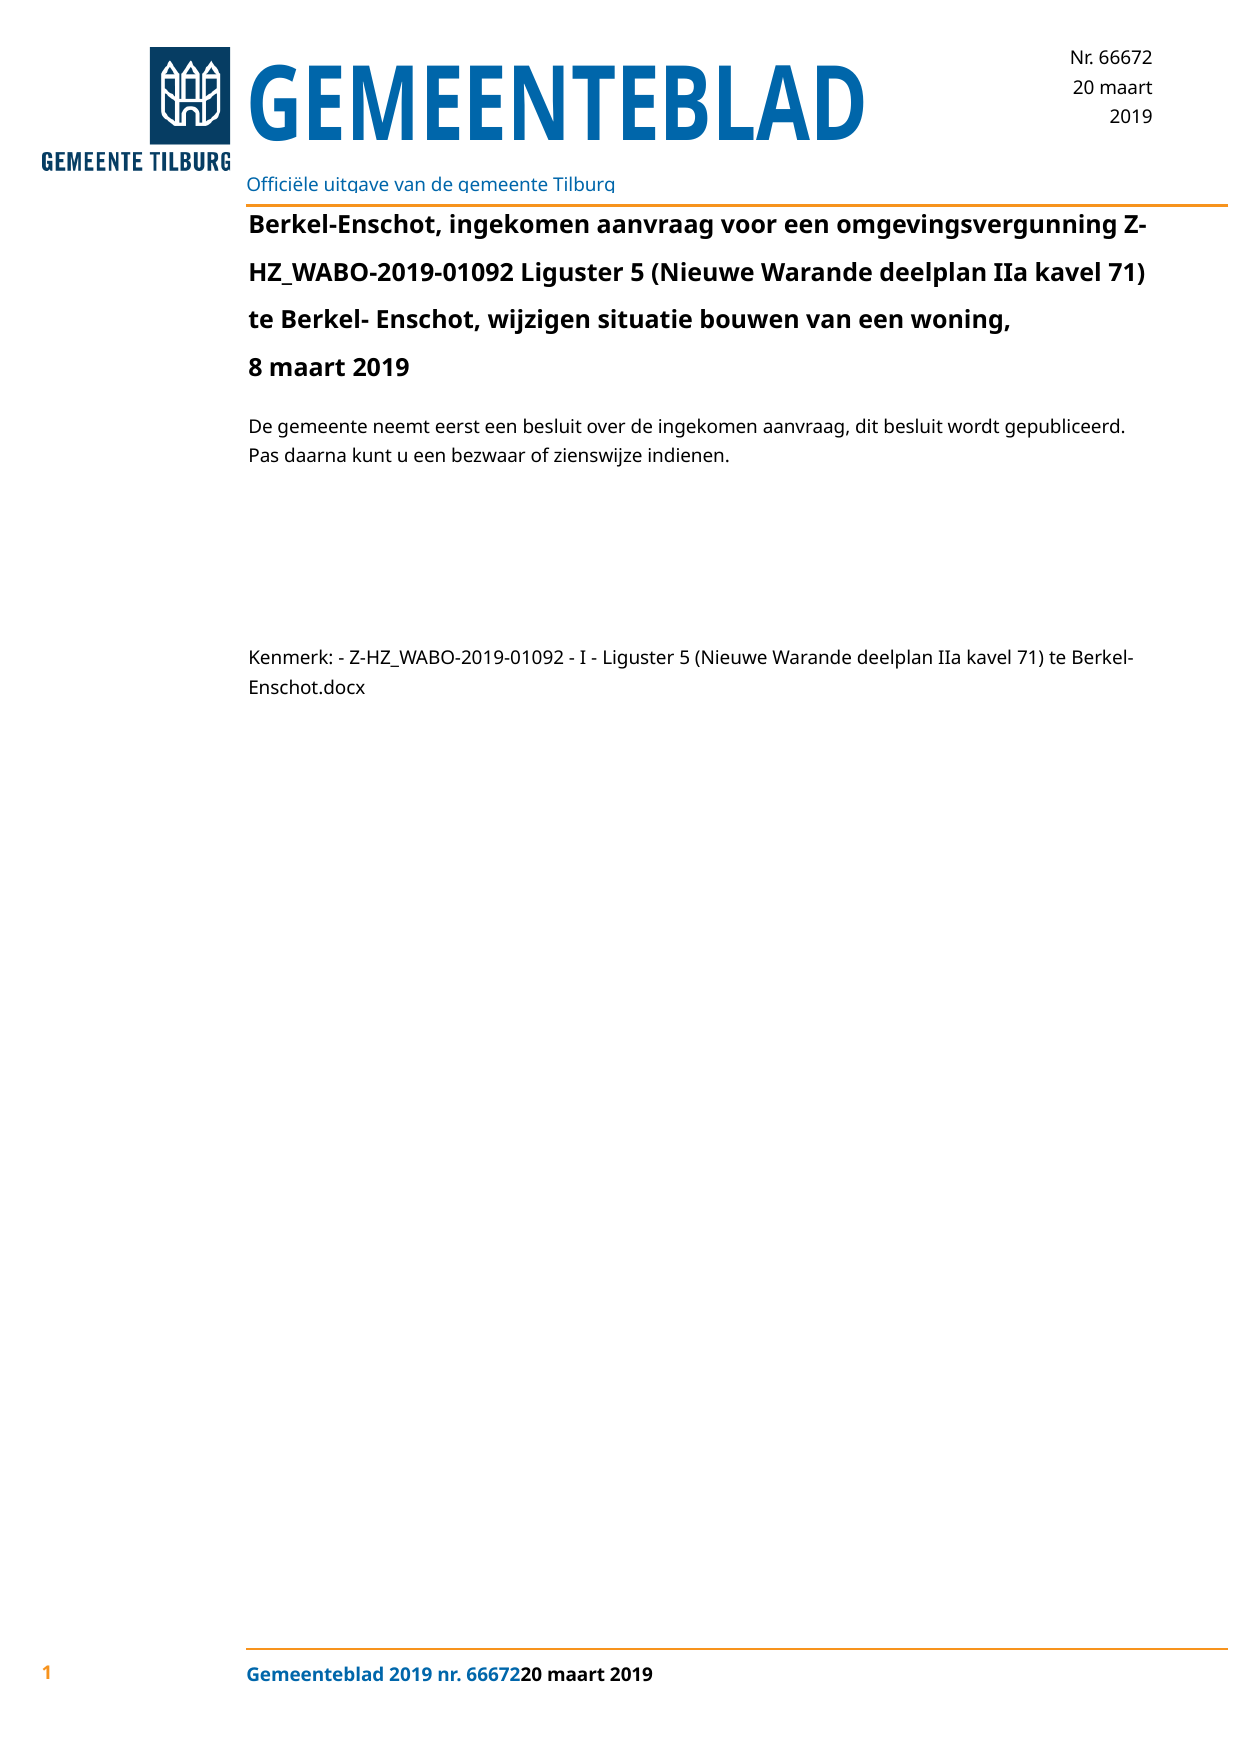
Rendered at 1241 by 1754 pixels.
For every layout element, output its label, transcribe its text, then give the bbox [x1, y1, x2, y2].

text Berkel-Enschot, ingekomen aanvraag voor een omgevingsvergunning Z-HZ_WABO-2019-01092 Liguster 5 (Nieuwe Warande deelplan IIa kavel 71) te Berkel- Enschot, wijzigen situatie bouwen van een woning, 8 maart 2019 [248, 207, 1152, 384]
picture [41, 47, 231, 172]
text De gemeente neemt eerst een besluit over de ingekomen aanvraag, dit besluit wordt gepubliceerd. Pas daarna kunt u een bezwaar of zienswijze indienen. [248, 413, 1152, 468]
text Kenmerk: - Z-HZ_WABO-2019-01092 - I - Liguster 5 (Nieuwe Warande deelplan IIa kavel 71) te Berkel- Enschot.docx [248, 644, 1152, 700]
